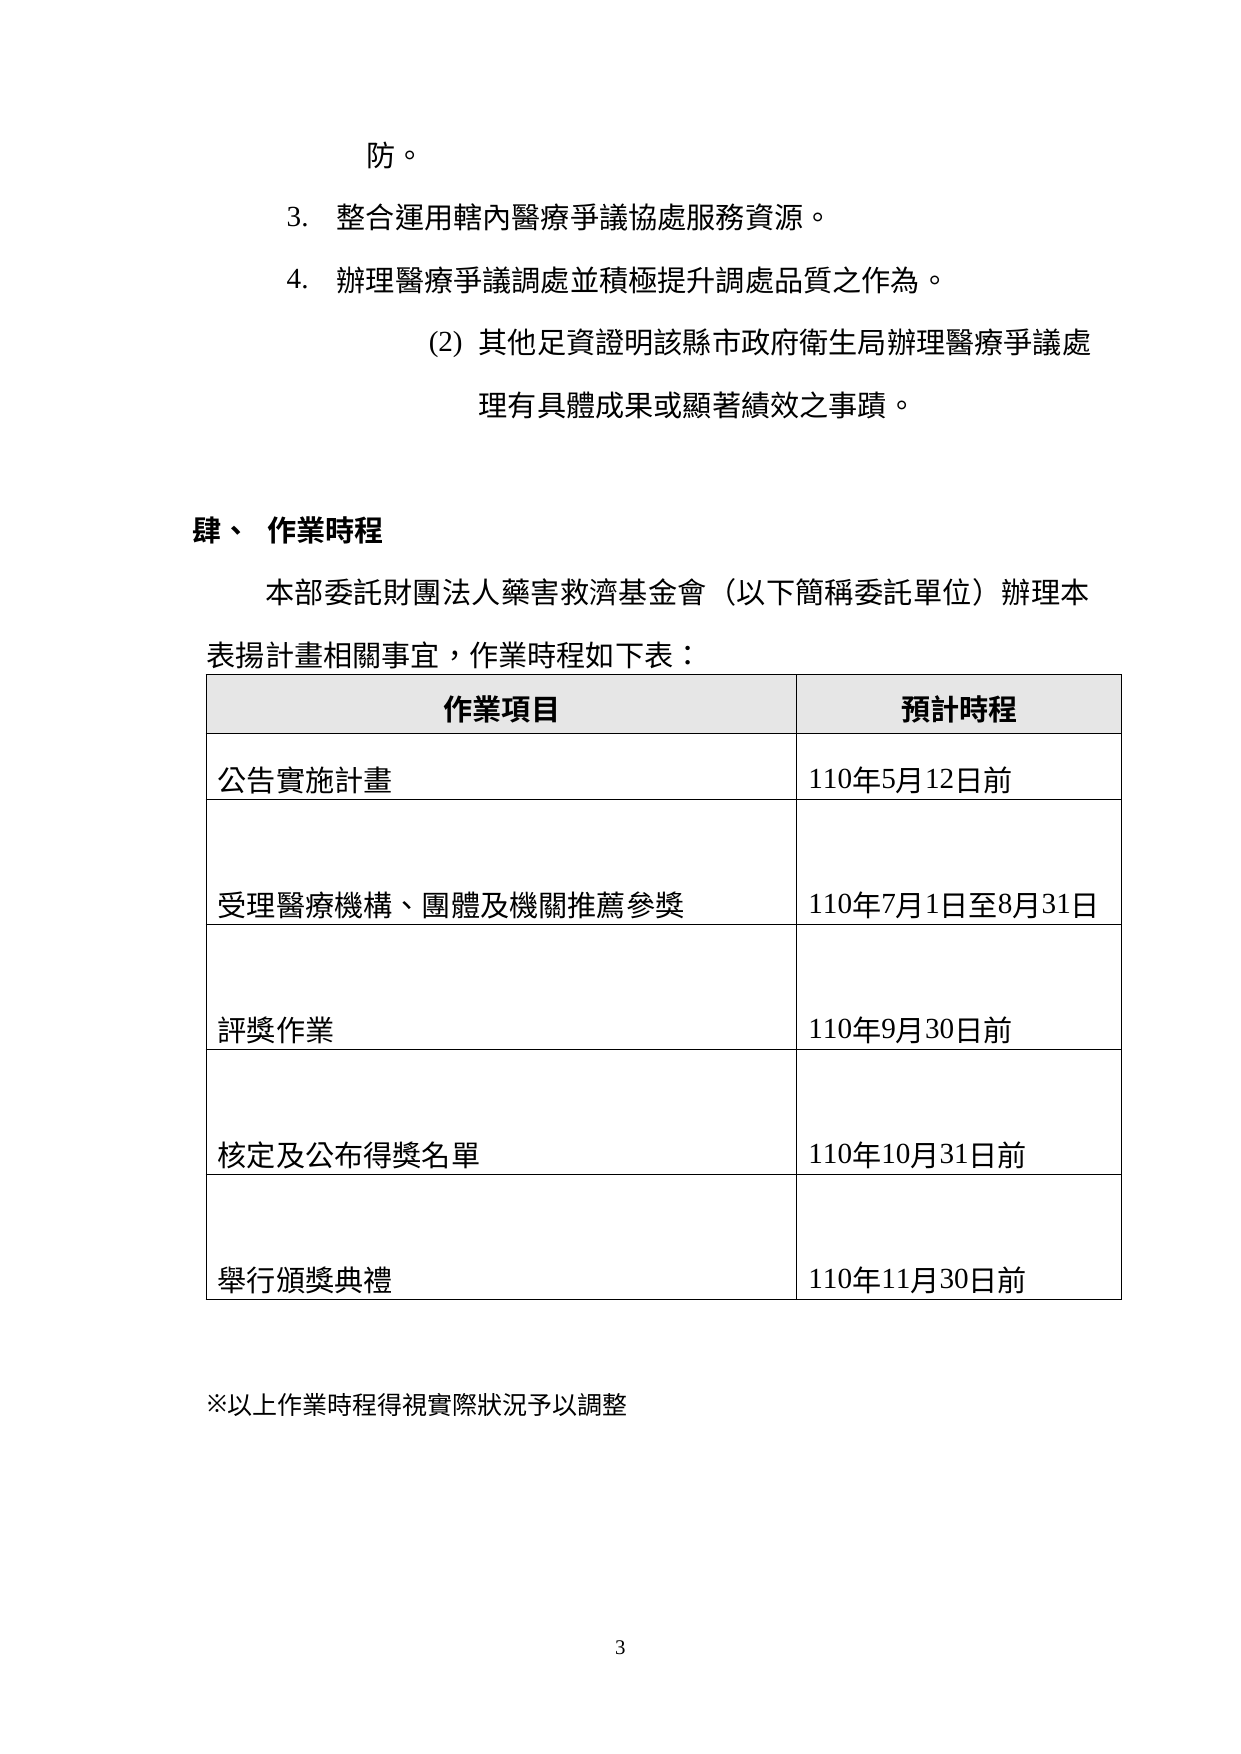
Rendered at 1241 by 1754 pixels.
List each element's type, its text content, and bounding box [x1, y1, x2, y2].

table_cell 110年11月30日前 [797, 1175, 1121, 1299]
table_cell 舉行頒獎典禮 [207, 1175, 796, 1299]
table_header 預計時程 [797, 675, 1121, 733]
list 辦理醫療爭議調處並積極提升調處品質之作為。 [286, 237, 1092, 299]
table_cell 110年10月31日前 [797, 1050, 1121, 1174]
list 整合運用轄內醫療爭議協處服務資源。 [286, 174, 1092, 237]
list 積極輔導轄內醫療機構對於醫療爭議進行檢討、改善及預防。 [286, 112, 1092, 174]
table_cell 評獎作業 [207, 925, 796, 1049]
table_cell 110年7月1日至8月31日 [797, 800, 1121, 924]
table_cell 110年5月12日前 [797, 734, 1121, 799]
table_header 作業項目 [207, 675, 796, 733]
text 本部委託財團法人藥害救濟基金會（以下簡稱委託單位）辦理本表揚計畫相關事宜，作業時程如下表： [206, 549, 1092, 674]
table_cell 核定及公布得獎名單 [207, 1050, 796, 1174]
text ※以上作業時程得視實際狀況予以調整 [207, 1362, 1092, 1424]
table_cell 受理醫療機構、團體及機關推薦參獎 [207, 800, 796, 924]
list 其他足資證明該縣市政府衛生局辦理醫療爭議處理有具體成果或顯著績效之事蹟。 [428, 299, 1092, 424]
list 作業時程 [192, 487, 1092, 549]
table_cell 公告實施計畫 [207, 734, 796, 799]
table_cell 110年9月30日前 [797, 925, 1121, 1049]
